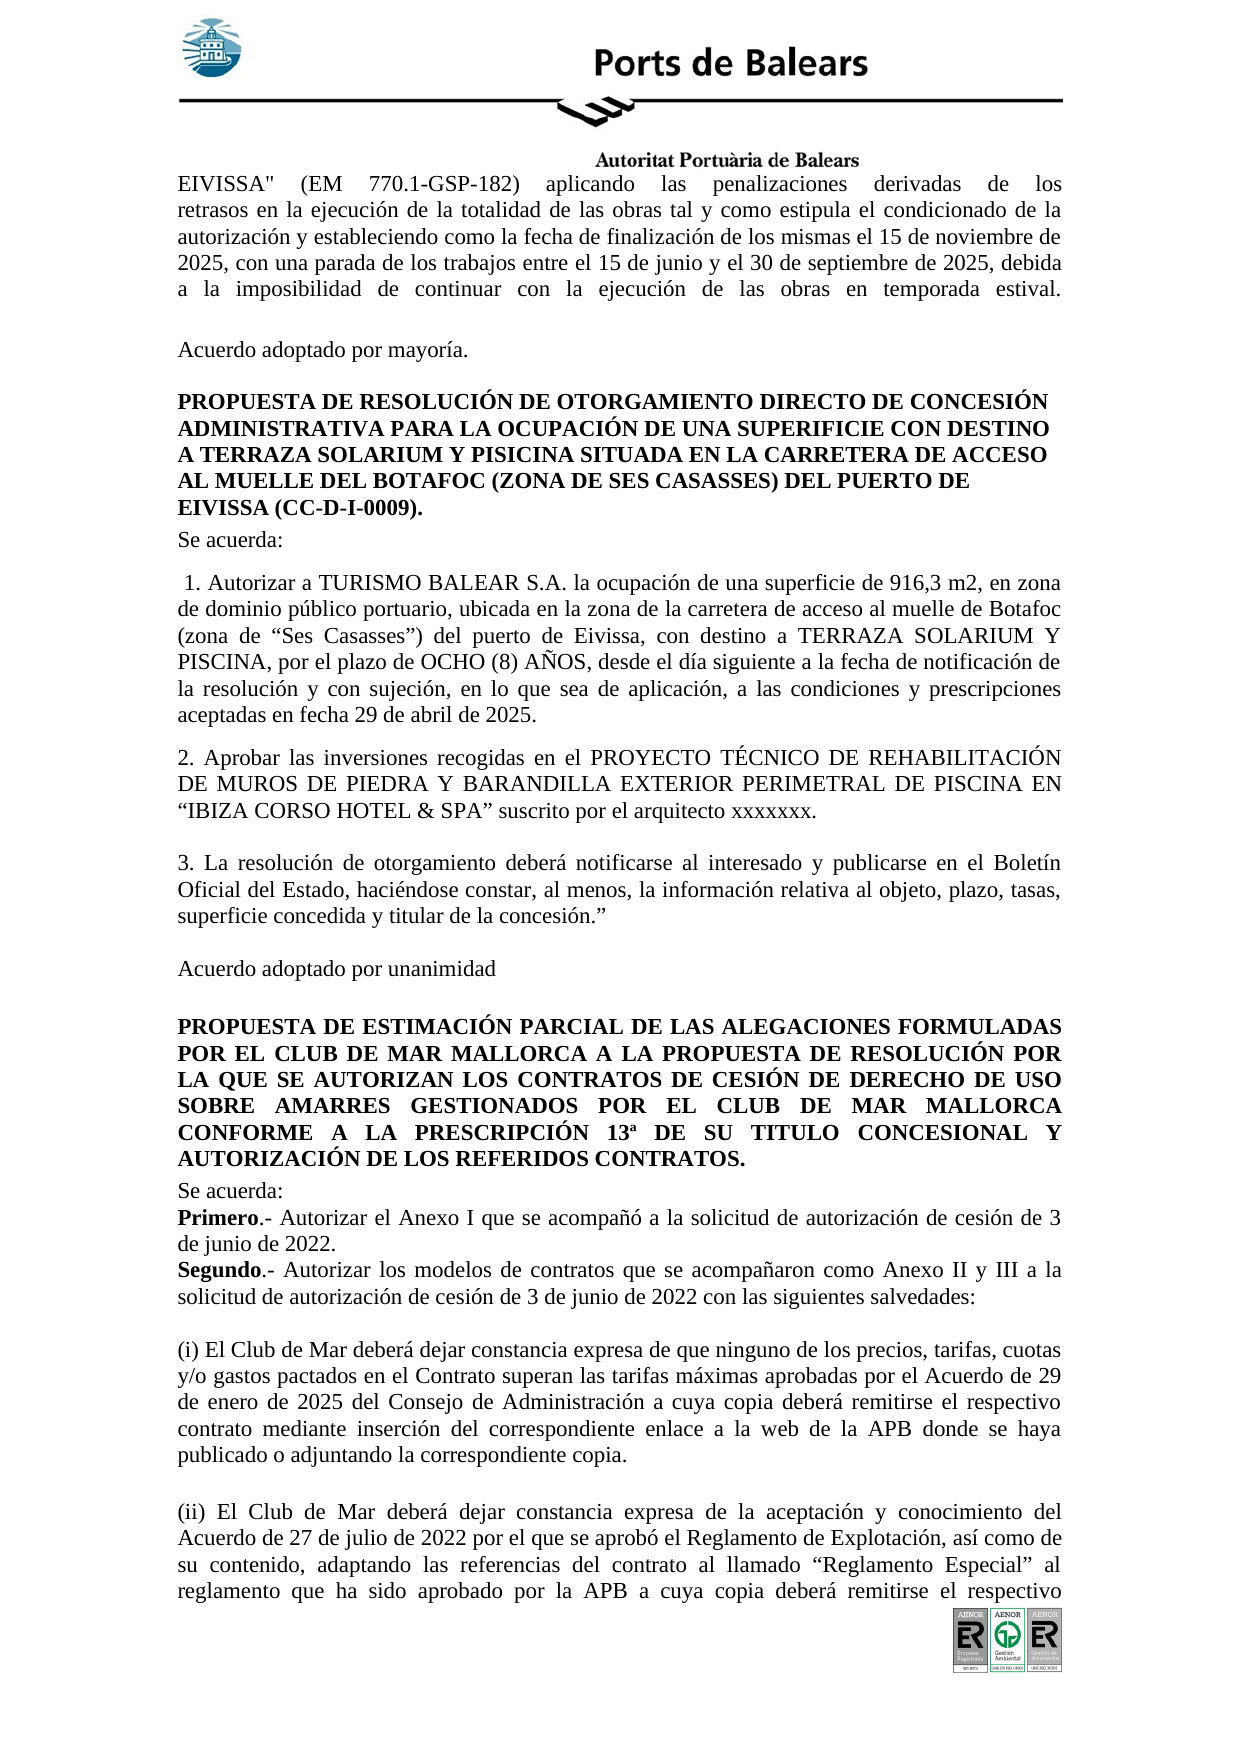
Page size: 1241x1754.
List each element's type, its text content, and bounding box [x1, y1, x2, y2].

text 1. Autorizar a TURISMO BALEAR S.A. la ocupación de una superficie de 916,3 m2, en zona de dominio público portuario, ubicada en la zona de la carretera de acceso al muelle de Botafoc (zona de “Ses Casasses”) del puerto de Eivissa, con destino a TERRAZA SOLARIUM Y PISCINA, por el plazo de OCHO (8) AÑOS, desde el día siguiente a la fecha de notificación de la resolución y con sujeción, en lo que sea de aplicación, a las condiciones y prescripciones aceptadas en fecha 29 de abril de 2025. [177, 569, 1063, 727]
text Se acuerda: [177, 526, 1063, 552]
text (ii) El Club de Mar deberá dejar constancia expresa de la aceptación y conocimiento del Acuerdo de 27 de julio de 2022 por el que se aprobó el Reglamento de Explotación, así como de su contenido, adaptando las referencias del contrato al llamado “Reglamento Especial” al reglamento que ha sido aprobado por la APB a cuya copia deberá remitirse el respectivo [177, 1498, 1063, 1603]
text Primero.- Autorizar el Anexo I que se acompañó a la solicitud de autorización de cesión de 3 de junio de 2022. [177, 1204, 1063, 1257]
text Segundo.- Autorizar los modelos de contratos que se acompañaron como Anexo II y III a la solicitud de autorización de cesión de 3 de junio de 2022 con las siguientes salvedades: [177, 1257, 1063, 1309]
text 3. La resolución de otorgamiento deberá notificarse al interesado y publicarse en el Boletín Oficial del Estado, haciéndose constar, al menos, la información relativa al objeto, plazo, tasas, superficie concedida y titular de la concesión.” [177, 849, 1063, 928]
text EIVISSA" (EM 770.1-GSP-182) aplicando las penalizaciones derivadas de los retrasos en la ejecución de la totalidad de las obras tal y como estipula el condicionado de la autorización y estableciendo como la fecha de finalización de los mismas el 15 de noviembre de 2025, con una parada de los trabajos entre el 15 de junio y el 30 de septiembre de 2025, debida a la imposibilidad de continuar con la ejecución de las obras en temporada estival. [177, 170, 1063, 330]
text Se acuerda: [177, 1177, 1063, 1204]
text Acuerdo adoptado por mayoría. PROPUESTA DE RESOLUCIÓN DE OTORGAMIENTO DIRECTO DE CONCESIÓN ADMINISTRATIVA PARA LA OCUPACIÓN DE UNA SUPERIFICIE CON DESTINO A TERRAZA SOLARIUM Y PISICINA SITUADA EN LA CARRETERA DE ACCESO AL MUELLE DEL BOTAFOC (ZONA DE SES CASASSES) DEL PUERTO DE EIVISSA (CC-D-I-0009). [177, 336, 1063, 520]
text (i) El Club de Mar deberá dejar constancia expresa de que ninguno de los precios, tarifas, cuotas y/o gastos pactados en el Contrato superan las tarifas máximas aprobadas por el Acuerdo de 29 de enero de 2025 del Consejo de Administración a cuya copia deberá remitirse el respectivo contrato mediante inserción del correspondiente enlace a la web de la APB donde se haya publicado o adjuntando la correspondiente copia. [177, 1336, 1063, 1467]
text Acuerdo adoptado por unanimidad [177, 955, 1063, 981]
text 2. Aprobar las inversiones recogidas en el PROYECTO TÉCNICO DE REHABILITACIÓN DE MUROS DE PIEDRA Y BARANDILLA EXTERIOR PERIMETRAL DE PISCINA EN “IBIZA CORSO HOTEL & SPA” suscrito por el arquitecto xxxxxxx. [177, 744, 1063, 823]
text PROPUESTA DE ESTIMACIÓN PARCIAL DE LAS ALEGACIONES FORMULADAS POR EL CLUB DE MAR MALLORCA A LA PROPUESTA DE RESOLUCIÓN POR LA QUE SE AUTORIZAN LOS CONTRATOS DE CESIÓN DE DERECHO DE USO SOBRE AMARRES GESTIONADOS POR EL CLUB DE MAR MALLORCA CONFORME A LA PRESCRIPCIÓN 13ª DE SU TITULO CONCESIONAL Y AUTORIZACIÓN DE LOS REFERIDOS CONTRATOS. [177, 987, 1063, 1172]
